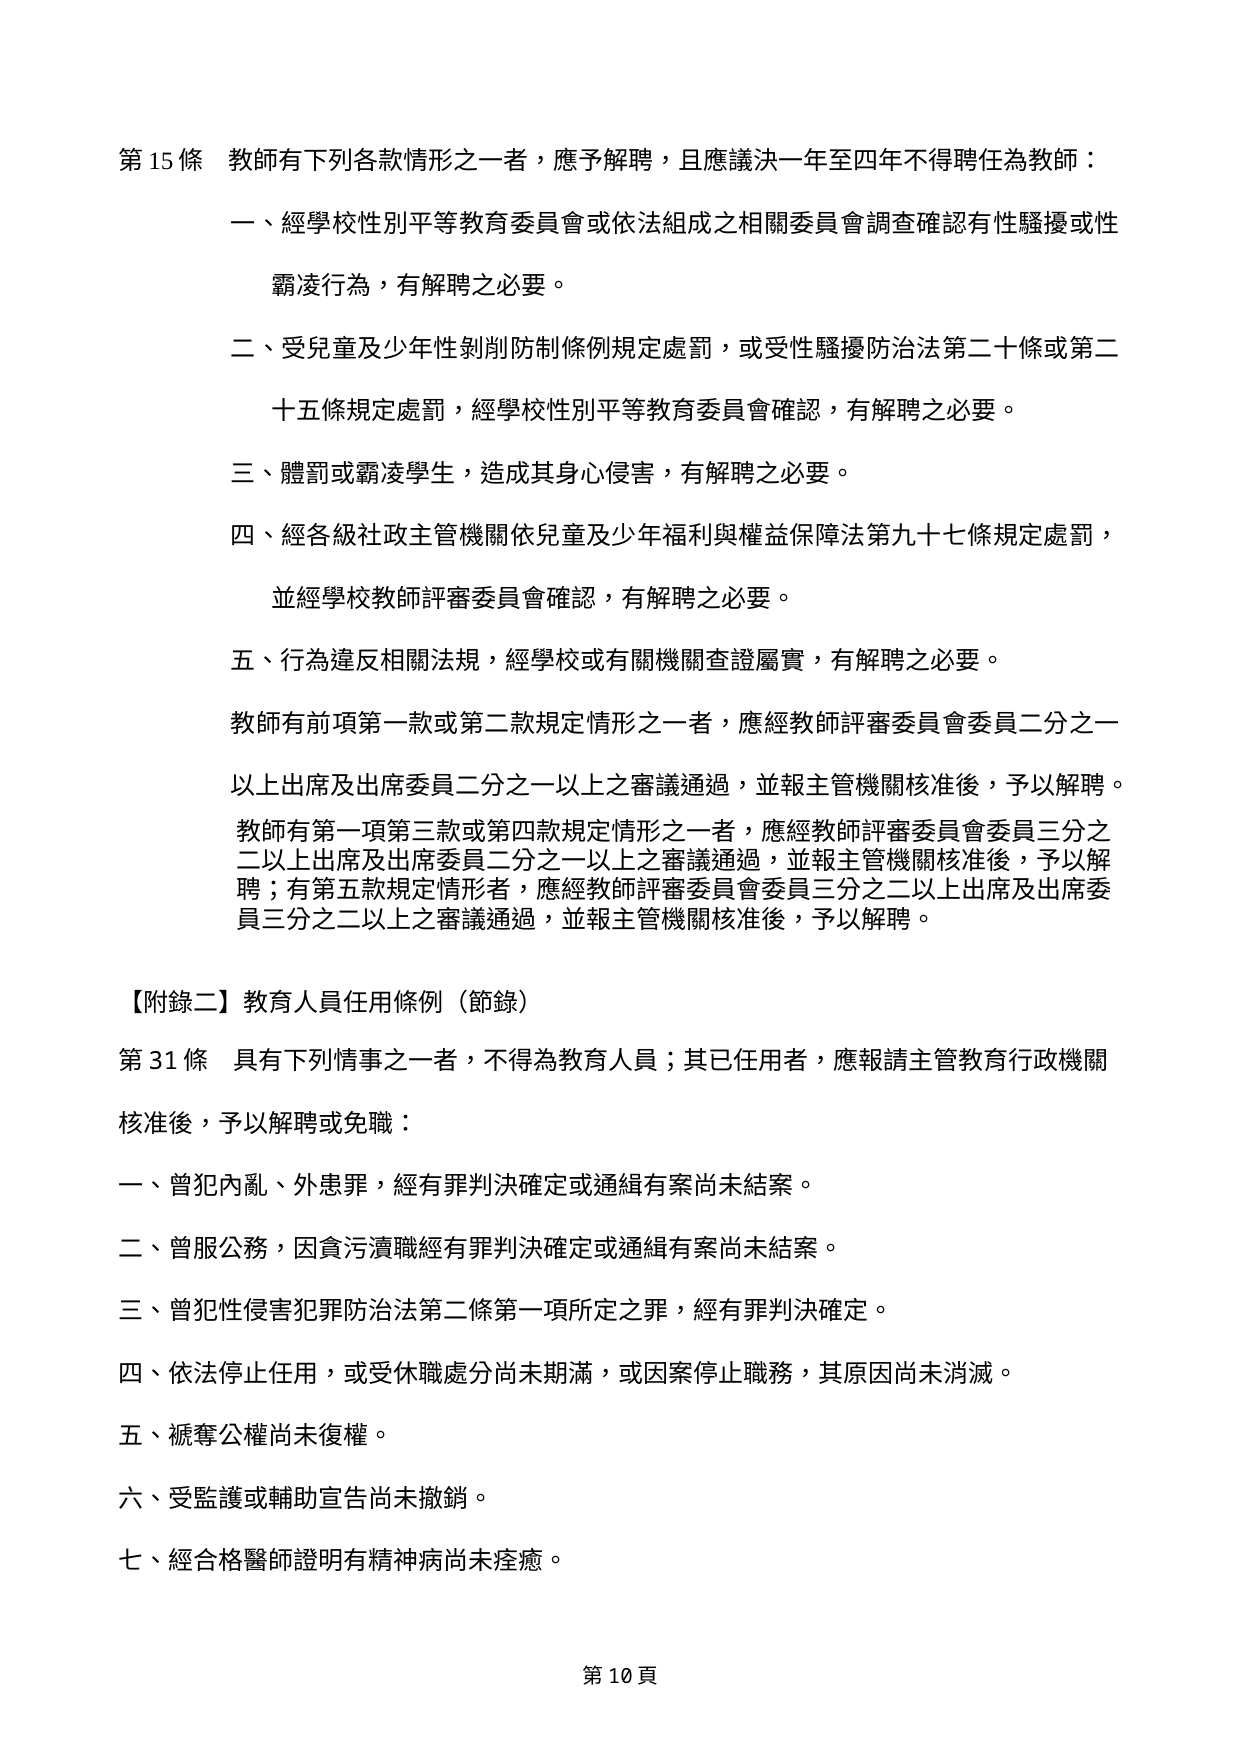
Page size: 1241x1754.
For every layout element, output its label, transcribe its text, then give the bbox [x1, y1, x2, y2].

text 【附錄二】教育人員任用條例（節錄） [118, 988, 1122, 1017]
text 教師有前項第一款或第二款規定情形之一者，應經教師評審委員會委員二分之一以上出席及出席委員二分之一以上之審議通過，並報主管機關核准後，予以解聘。 [230, 680, 1122, 805]
text 四、經各級社政主管機關依兒童及少年福利與權益保障法第九十七條規定處罰，並經學校教師評審委員會確認，有解聘之必要。 [230, 492, 1122, 617]
text 第31條 具有下列情事之一者，不得為教育人員；其已任用者，應報請主管教育行政機關核准後，予以解聘或免職： [118, 1017, 1122, 1142]
text 三、體罰或霸凌學生，造成其身心侵害，有解聘之必要。 [230, 430, 1122, 492]
text 一、曾犯內亂、外患罪，經有罪判決確定或通緝有案尚未結案。 [118, 1142, 1122, 1205]
text 四、依法停止任用，或受休職處分尚未期滿，或因案停止職務，其原因尚未消滅。 [118, 1330, 1122, 1392]
text 五、行為違反相關法規，經學校或有關機關查證屬實，有解聘之必要。 [230, 617, 1122, 680]
text 一、經學校性別平等教育委員會或依法組成之相關委員會調查確認有性騷擾或性霸凌行為，有解聘之必要。 [230, 180, 1122, 305]
text 七、經合格醫師證明有精神病尚未痊癒。 [118, 1517, 1122, 1580]
text 六、受監護或輔助宣告尚未撤銷。 [118, 1455, 1122, 1517]
text 教師有第一項第三款或第四款規定情形之一者，應經教師評審委員會委員三分之二以上出席及出席委員二分之一以上之審議通過，並報主管機關核准後，予以解聘；有第五款規定情形者，應經教師評審委員會委員三分之二以上出席及出席委員三分之二以上之審議通過，並報主管機關核准後，予以解聘。 [236, 817, 1122, 934]
text 三、曾犯性侵害犯罪防治法第二條第一項所定之罪，經有罪判決確定。 [118, 1267, 1122, 1330]
text 二、受兒童及少年性剝削防制條例規定處罰，或受性騷擾防治法第二十條或第二十五條規定處罰，經學校性別平等教育委員會確認，有解聘之必要。 [230, 305, 1122, 430]
text 二、曾服公務，因貪污瀆職經有罪判決確定或通緝有案尚未結案。 [118, 1205, 1122, 1267]
text 第15條 教師有下列各款情形之一者，應予解聘，且應議決一年至四年不得聘任為教師： [118, 117, 1122, 180]
text 五、褫奪公權尚未復權。 [118, 1392, 1122, 1455]
